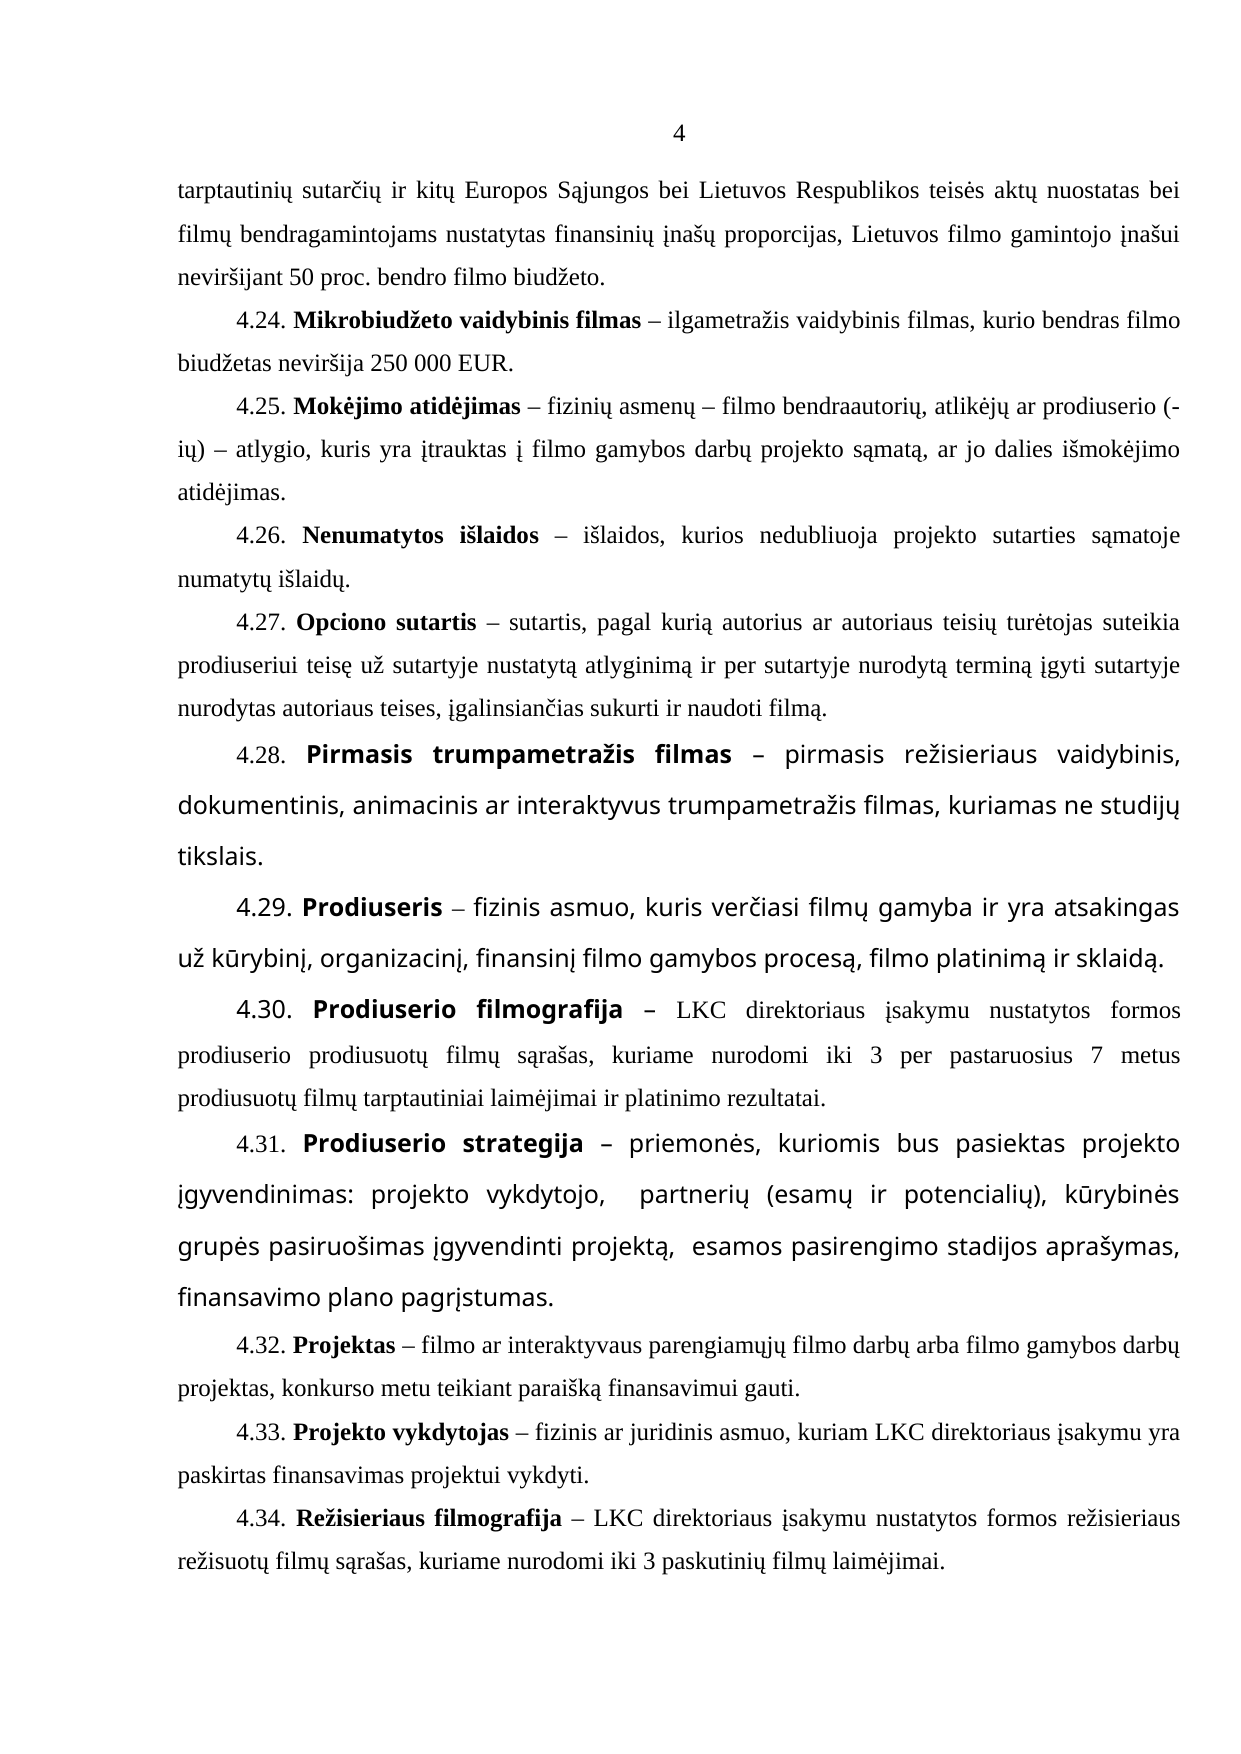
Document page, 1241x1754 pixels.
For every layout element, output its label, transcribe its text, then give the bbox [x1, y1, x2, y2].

text 4.29. Prodiuseris – fizinis asmuo, kuris verčiasi filmų gamyba ir yra atsakingas už kūrybinį, organizacinį, finansinį filmo gamybos procesą, filmo platinimą ir sklaidą. [177, 889, 1181, 974]
text 4.24. Mikrobiudžeto vaidybinis filmas – ilgametražis vaidybinis filmas, kurio bendras filmo biudžetas neviršija 250 000 EUR. [177, 305, 1181, 377]
text 4.28. Pirmasis trumpametražis filmas – pirmasis režisieriaus vaidybinis, dokumentinis, animacinis ar interaktyvus trumpametražis filmas, kuriamas ne studijų tikslais. [177, 736, 1181, 872]
text tarptautinių sutarčių ir kitų Europos Sąjungos bei Lietuvos Respublikos teisės aktų nuostatas bei filmų bendragamintojams nustatytas finansinių įnašų proporcijas, Lietuvos filmo gamintojo įnašui neviršijant 50 proc. bendro filmo biudžeto. [177, 176, 1181, 291]
text 4.34. Režisieriaus filmografija – LKC direktoriaus įsakymu nustatytos formos režisieriaus režisuotų filmų sąrašas, kuriame nurodomi iki 3 paskutinių filmų laimėjimai. [177, 1503, 1181, 1575]
text 4.32. Projektas – filmo ar interaktyvaus parengiamųjų filmo darbų arba filmo gamybos darbų projektas, konkurso metu teikiant paraišką finansavimui gauti. [177, 1330, 1181, 1402]
text 4.27. Opciono sutartis – sutartis, pagal kurią autorius ar autoriaus teisių turėtojas suteikia prodiuseriui teisę už sutartyje nustatytą atlyginimą ir per sutartyje nurodytą terminą įgyti sutartyje nurodytas autoriaus teises, įgalinsiančias sukurti ir naudoti filmą. [177, 607, 1181, 722]
text 4.31. Prodiuserio strategija – priemonės, kuriomis bus pasiektas projekto įgyvendinimas: projekto vykdytojo, partnerių (esamų ir potencialių), kūrybinės grupės pasiruošimas įgyvendinti projektą, esamos pasirengimo stadijos aprašymas, finansavimo plano pagrįstumas. [177, 1126, 1181, 1313]
text 4.33. Projekto vykdytojas – fizinis ar juridinis asmuo, kuriam LKC direktoriaus įsakymu yra paskirtas finansavimas projektui vykdyti. [177, 1417, 1181, 1488]
text 4.25. Mokėjimo atidėjimas – fizinių asmenų – filmo bendraautorių, atlikėjų ar prodiuserio (-ių) – atlygio, kuris yra įtrauktas į filmo gamybos darbų projekto sąmatą, ar jo dalies išmokėjimo atidėjimas. [177, 391, 1181, 506]
text 4.30. Prodiuserio filmografija – LKC direktoriaus įsakymu nustatytos formos prodiuserio prodiusuotų filmų sąrašas, kuriame nurodomi iki 3 per pastaruosius 7 metus prodiusuotų filmų tarptautiniai laimėjimai ir platinimo rezultatai. [177, 991, 1181, 1112]
text 4.26. Nenumatytos išlaidos – išlaidos, kurios nedubliuoja projekto sutarties sąmatoje numatytų išlaidų. [177, 521, 1181, 592]
